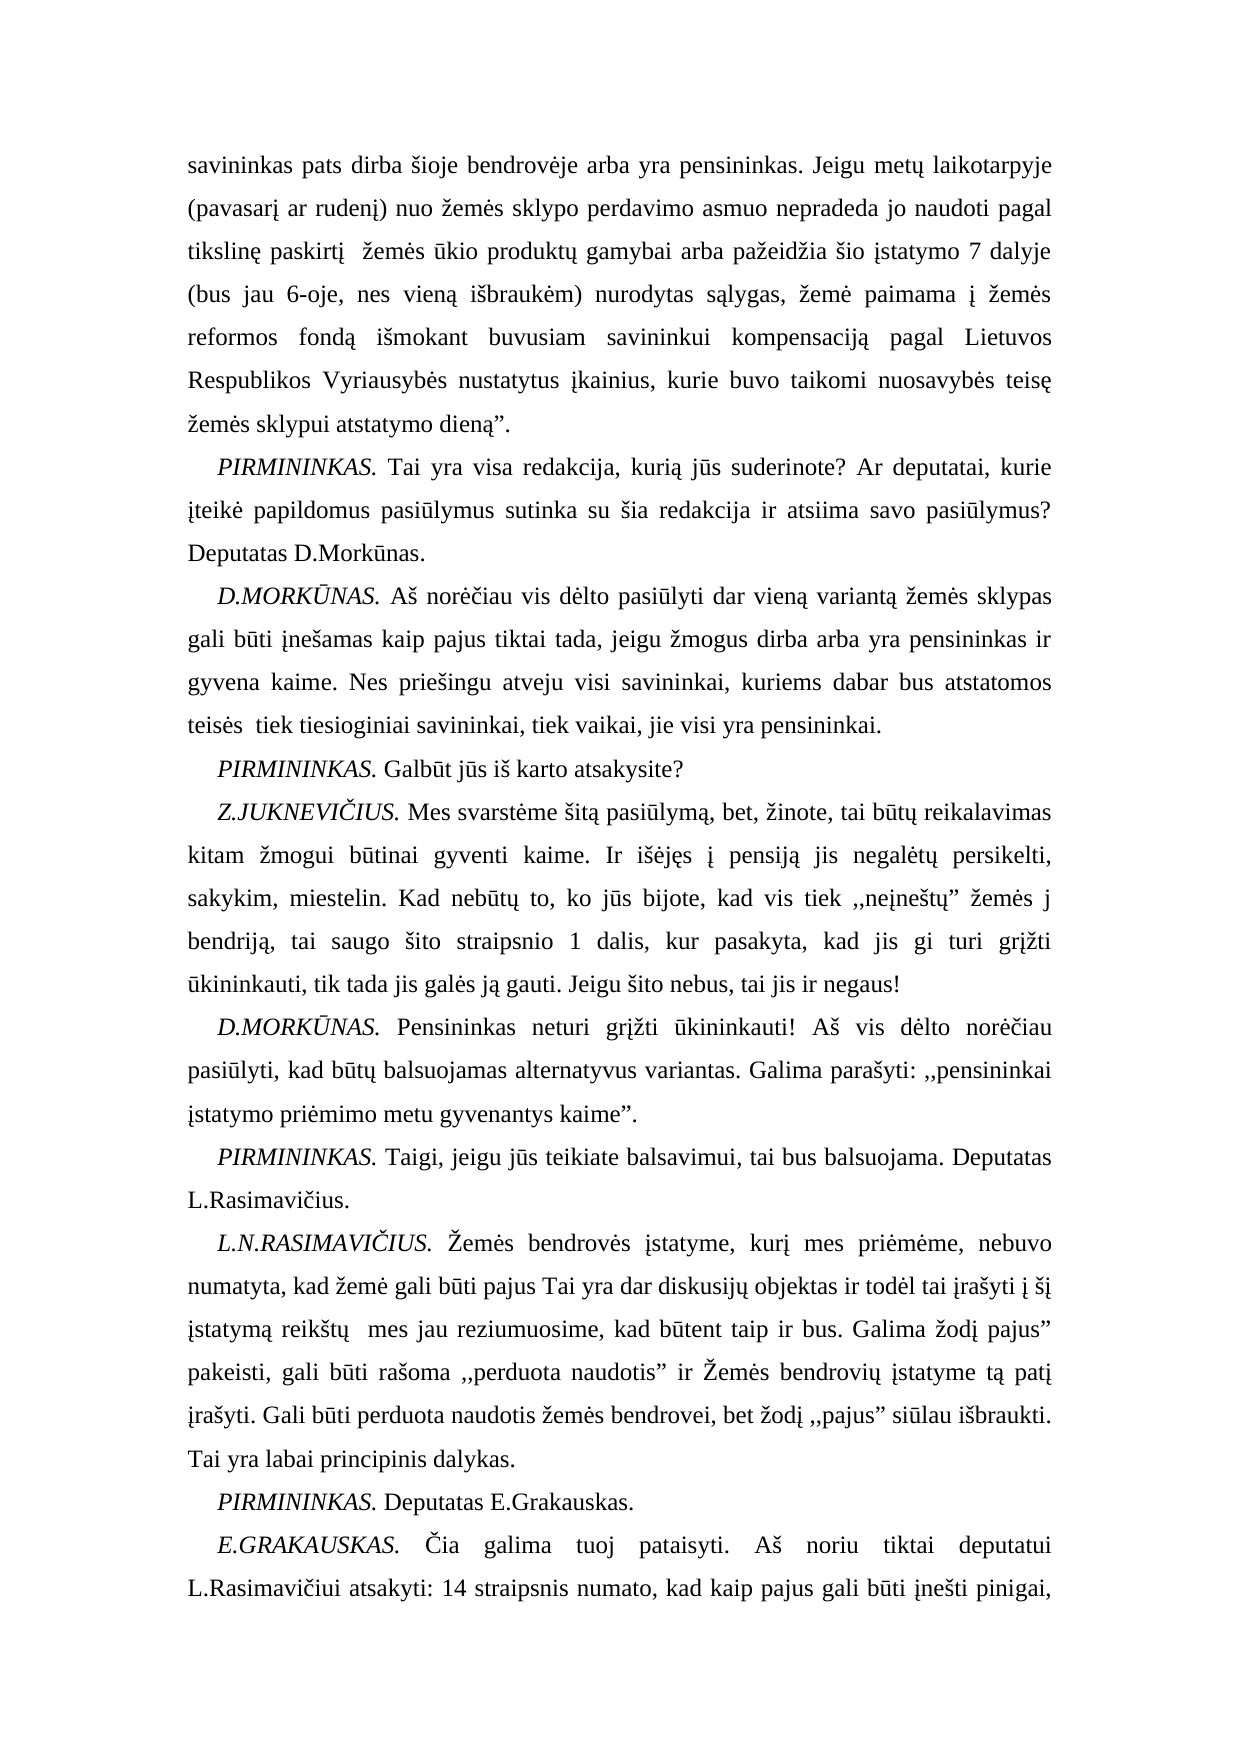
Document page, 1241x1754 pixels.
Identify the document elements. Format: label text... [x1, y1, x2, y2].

text PIRMININKAS. Tai yra visa redakcija, kurią jūs suderinote? Ar deputatai, kurie įteikė papildomus pasiūlymus sutinka su šia redakcija ir atsiima savo pasiūlymus? Deputatas D.Morkūnas. [187, 452, 1053, 567]
text E.GRAKAUSKAS. Čia galima tuoj pataisyti. Aš noriu tiktai deputatui L.Rasimavičiui atsakyti: 14 straipsnis numato, kad kaip pajus gali būti įnešti pinigai, [187, 1530, 1053, 1602]
text Z.JUKNEVIČIUS. Mes svarstėme šitą pasiūlymą, bet, žinote, tai būtų reikalavimas kitam žmogui būtinai gyventi kaime. Ir išėjęs į pensiją jis negalėtų persikelti, sakykim, miestelin. Kad nebūtų to, ko jūs bijote, kad vis tiek ,,neįneštų” žemės j bendriją, tai saugo šito straipsnio 1 dalis, kur pasakyta, kad jis gi turi grįžti ūkininkauti, tik tada jis galės ją gauti. Jeigu šito nebus, tai jis ir negaus! [187, 797, 1053, 998]
text L.N.RASIMAVIČIUS. Žemės bendrovės įstatyme, kurį mes priėmėme, nebuvo numatyta, kad žemė gali būti pajus Tai yra dar diskusijų objektas ir todėl tai įrašyti į šį įstatymą reikštų mes jau reziumuosime, kad būtent taip ir bus. Galima žodį pajus” pakeisti, gali būti rašoma ,,perduota naudotis” ir Žemės bendrovių įstatyme tą patį įrašyti. Gali būti perduota naudotis žemės bendrovei, bet žodį ,,pajus” siūlau išbraukti. Tai yra labai principinis dalykas. [187, 1228, 1053, 1472]
text D.MORKŪNAS. Aš norėčiau vis dėlto pasiūlyti dar vieną variantą žemės sklypas gali būti įnešamas kaip pajus tiktai tada, jeigu žmogus dirba arba yra pensininkas ir gyvena kaime. Nes priešingu atveju visi savininkai, kuriems dabar bus atstatomos teisės tiek tiesioginiai savininkai, tiek vaikai, jie visi yra pensininkai. [187, 581, 1053, 739]
text D.MORKŪNAS. Pensininkas neturi grįžti ūkininkauti! Aš vis dėlto norėčiau pasiūlyti, kad būtų balsuojamas alternatyvus variantas. Galima parašyti: ,,pensininkai įstatymo priėmimo metu gyvenantys kaime”. [187, 1012, 1053, 1127]
text PIRMININKAS. Galbūt jūs iš karto atsakysite? [187, 754, 1053, 782]
text PIRMININKAS. Deputatas E.Grakauskas. [187, 1487, 1053, 1516]
text savininkas pats dirba šioje bendrovėje arba yra pensininkas. Jeigu metų laikotarpyje (pavasarį ar rudenį) nuo žemės sklypo perdavimo asmuo nepradeda jo naudoti pagal tikslinę paskirtį žemės ūkio produktų gamybai arba pažeidžia šio įstatymo 7 dalyje (bus jau 6-oje, nes vieną išbraukėm) nurodytas sąlygas, žemė paimama į žemės reformos fondą išmokant buvusiam savininkui kompensaciją pagal Lietuvos Respublikos Vyriausybės nustatytus įkainius, kurie buvo taikomi nuosavybės teisę žemės sklypui atstatymo dieną”. [187, 150, 1053, 437]
text PIRMININKAS. Taigi, jeigu jūs teikiate balsavimui, tai bus balsuojama. Deputatas L.Rasimavičius. [187, 1142, 1053, 1214]
